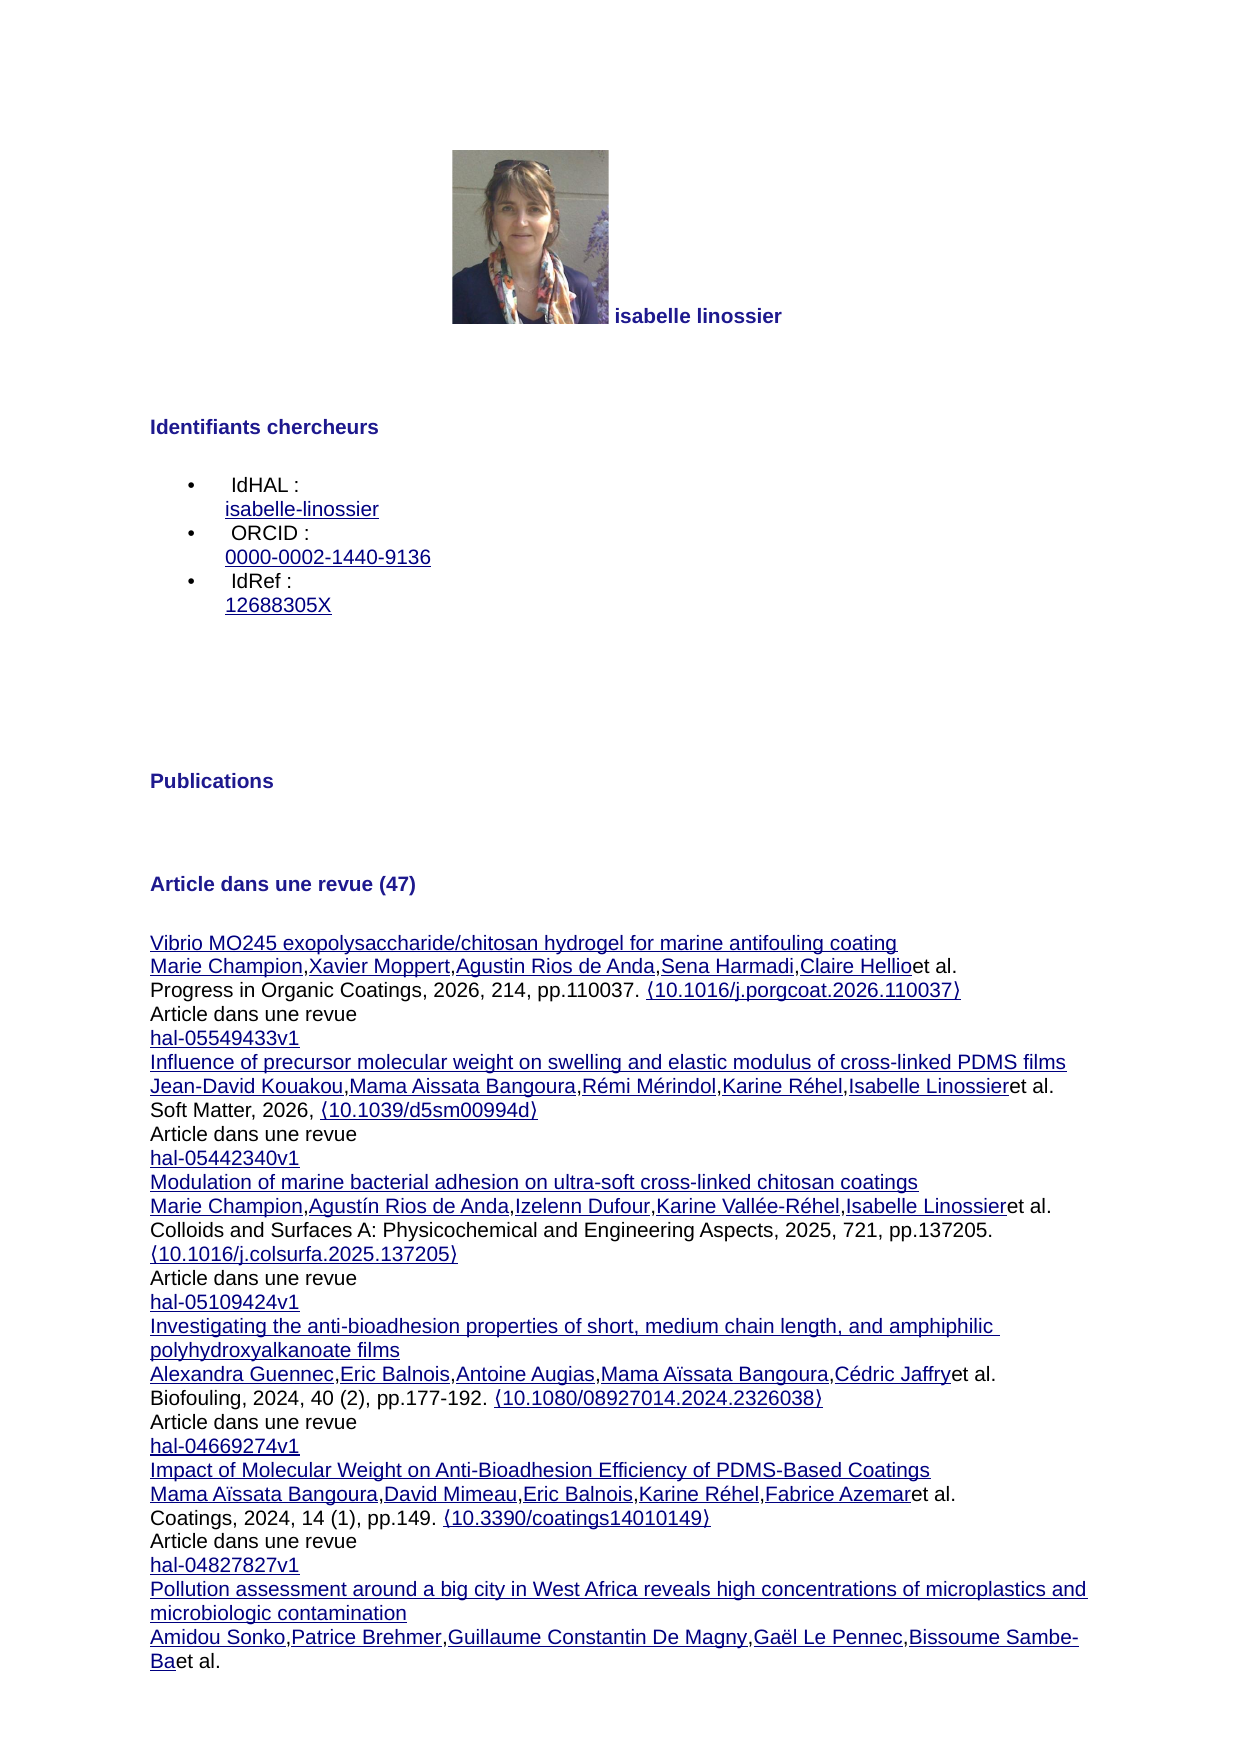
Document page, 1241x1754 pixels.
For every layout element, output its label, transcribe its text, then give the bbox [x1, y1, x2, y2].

list 0000-0002-1440-9136 [187, 545, 1090, 569]
list 12688305X [187, 593, 1090, 617]
subtitle isabelle linossier [150, 150, 1090, 328]
table_header Vibrio MO245 exopolysaccharide/chitosan hydrogel for marine antifouling coating Marie Champion,Xavier Moppert,Agustin Rios de Anda,Sena Harmadi,Claire Hellioet al. Progress in Organic Coatings, 2026, 214, pp.110037. ⟨10.1016/j.porgcoat.2026.110037⟩ Article dans une revue hal-05549433v1 [150, 930, 1090, 1050]
list isabelle-linossier [187, 497, 1090, 521]
picture [452, 150, 609, 324]
subtitle Article dans une revue (47) [150, 872, 1090, 896]
subtitle Identifiants chercheurs [150, 415, 1090, 439]
table_cell Modulation of marine bacterial adhesion on ultra-soft cross-linked chitosan coatings Marie Champion,Agustín Rios de Anda,Izelenn Dufour,Karine Vallée-Réhel,Isabelle Linossieret al. Colloids and Surfaces A: Physicochemical and Engineering Aspects, 2025, 721, pp.137205. ⟨10.1016/j.colsurfa.2025.137205⟩ Article dans une revue hal-05109424v1 [150, 1170, 1090, 1314]
list ORCID : [187, 521, 1090, 545]
list IdHAL : [187, 473, 1090, 497]
table_cell Investigating the anti-bioadhesion properties of short, medium chain length, and amphiphilic polyhydroxyalkanoate films Alexandra Guennec,Eric Balnois,Antoine Augias,Mama Aïssata Bangoura,Cédric Jaffryet al. Biofouling, 2024, 40 (2), pp.177-192. ⟨10.1080/08927014.2024.2326038⟩ Article dans une revue hal-04669274v1 [150, 1314, 1090, 1457]
list IdRef : [187, 569, 1090, 593]
table_cell Pollution assessment around a big city in West Africa reveals high concentrations of microplastics and microbiologic contamination Amidou Sonko,Patrice Brehmer,Guillaume Constantin De Magny,Gaël Le Pennec,Bissoume Sambe-Baet al. [150, 1577, 1090, 1673]
table_cell Impact of Molecular Weight on Anti-Bioadhesion Efficiency of PDMS-Based Coatings Mama Aïssata Bangoura,David Mimeau,Eric Balnois,Karine Réhel,Fabrice Azemaret al. Coatings, 2024, 14 (1), pp.149. ⟨10.3390/coatings14010149⟩ Article dans une revue hal-04827827v1 [150, 1458, 1090, 1577]
subtitle Publications [150, 769, 1090, 793]
table_cell Influence of precursor molecular weight on swelling and elastic modulus of cross-linked PDMS films Jean-David Kouakou,Mama Aissata Bangoura,Rémi Mérindol,Karine Réhel,Isabelle Linossieret al. Soft Matter, 2026, ⟨10.1039/d5sm00994d⟩ Article dans une revue hal-05442340v1 [150, 1050, 1090, 1170]
